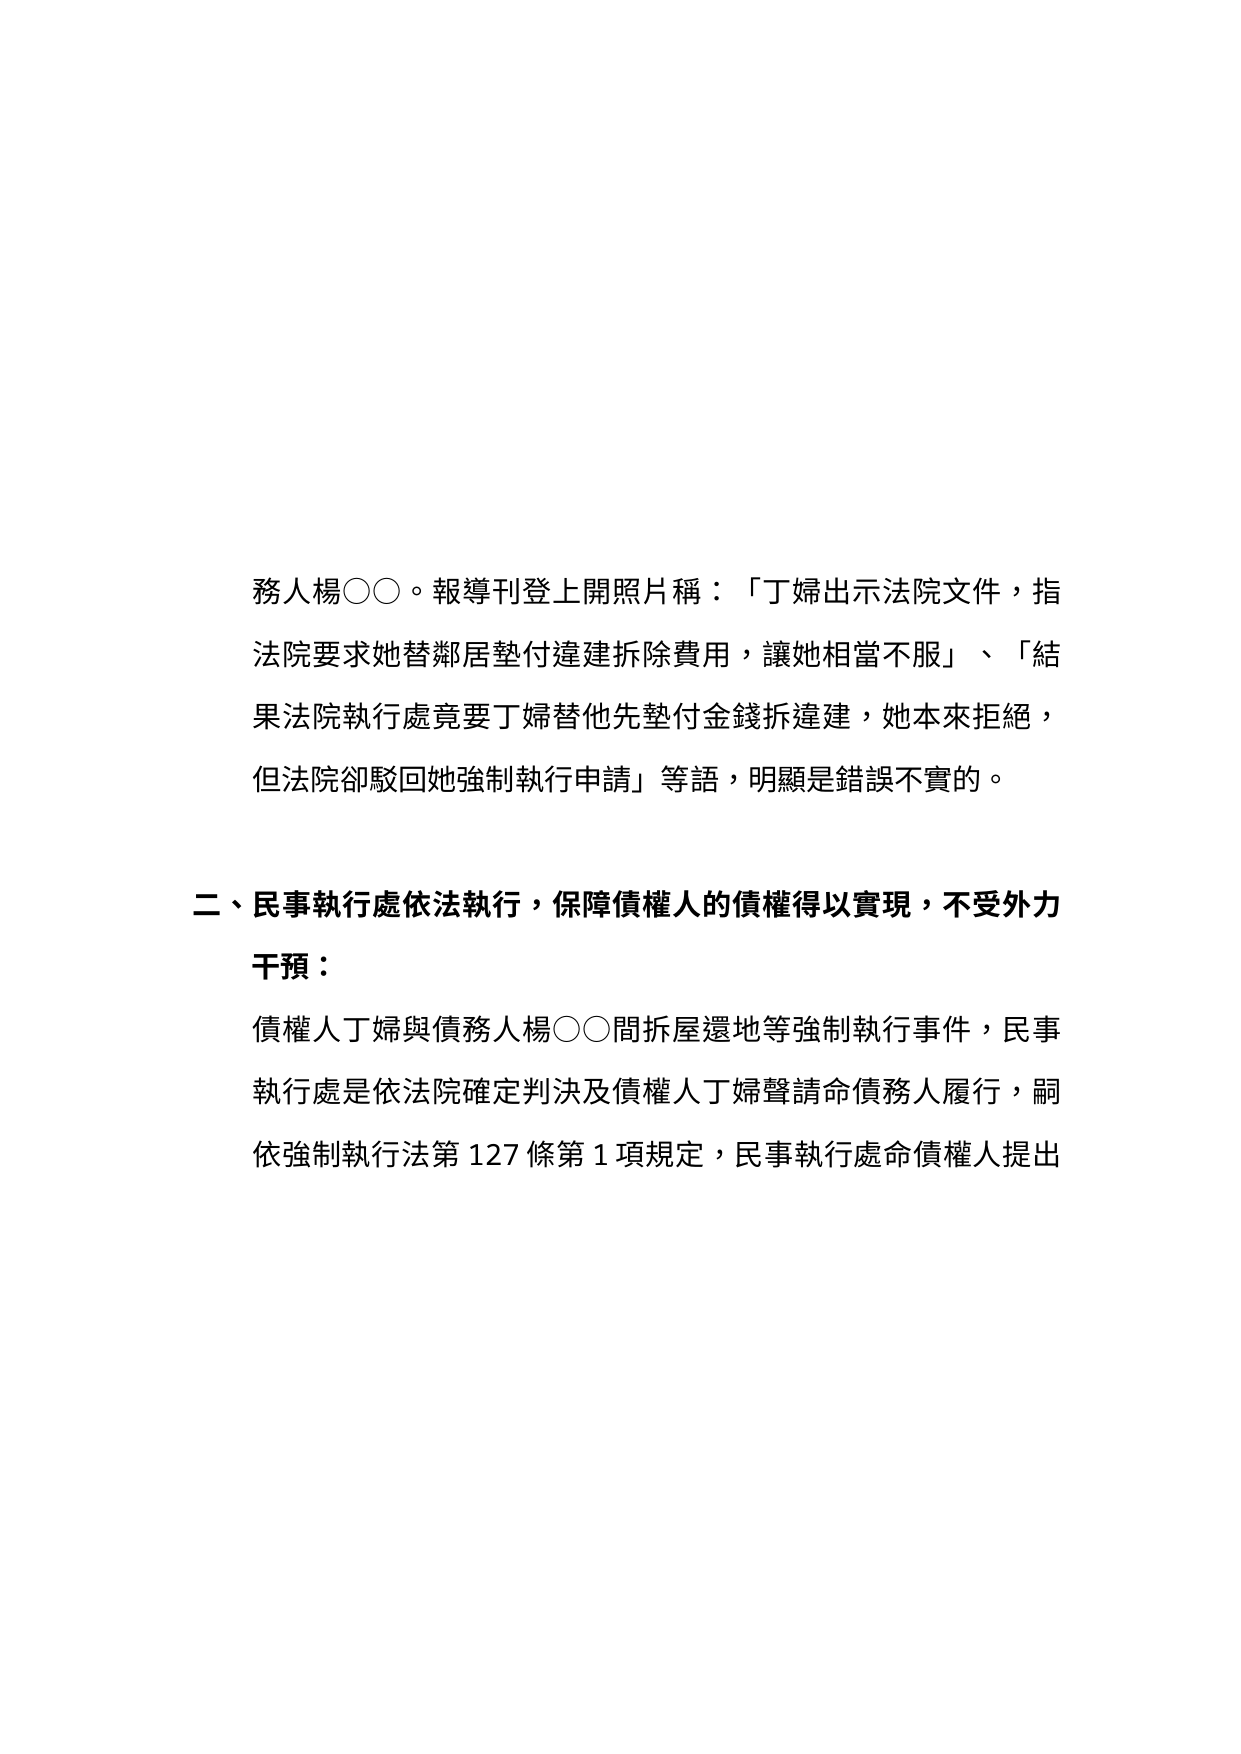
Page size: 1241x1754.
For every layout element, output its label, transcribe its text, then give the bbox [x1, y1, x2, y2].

text 債權人丁婦與債務人楊○○間拆屋還地等強制執行事件，民事執行處是依法院確定判決及債權人丁婦聲請命債務人履行，嗣依強制執行法第127條第1項規定，民事執行處命債權人提出 [252, 986, 1063, 1173]
text 務人楊○○。報導刊登上開照片稱：「丁婦出示法院文件，指法院要求她替鄰居墊付違建拆除費用，讓她相當不服」、「結果法院執行處竟要丁婦替他先墊付金錢拆違建，她本來拒絕，但法院卻駁回她強制執行申請」等語，明顯是錯誤不實的。 [252, 548, 1063, 798]
text 二、民事執行處依法執行，保障債權人的債權得以實現，不受外力干預： [192, 861, 1063, 986]
